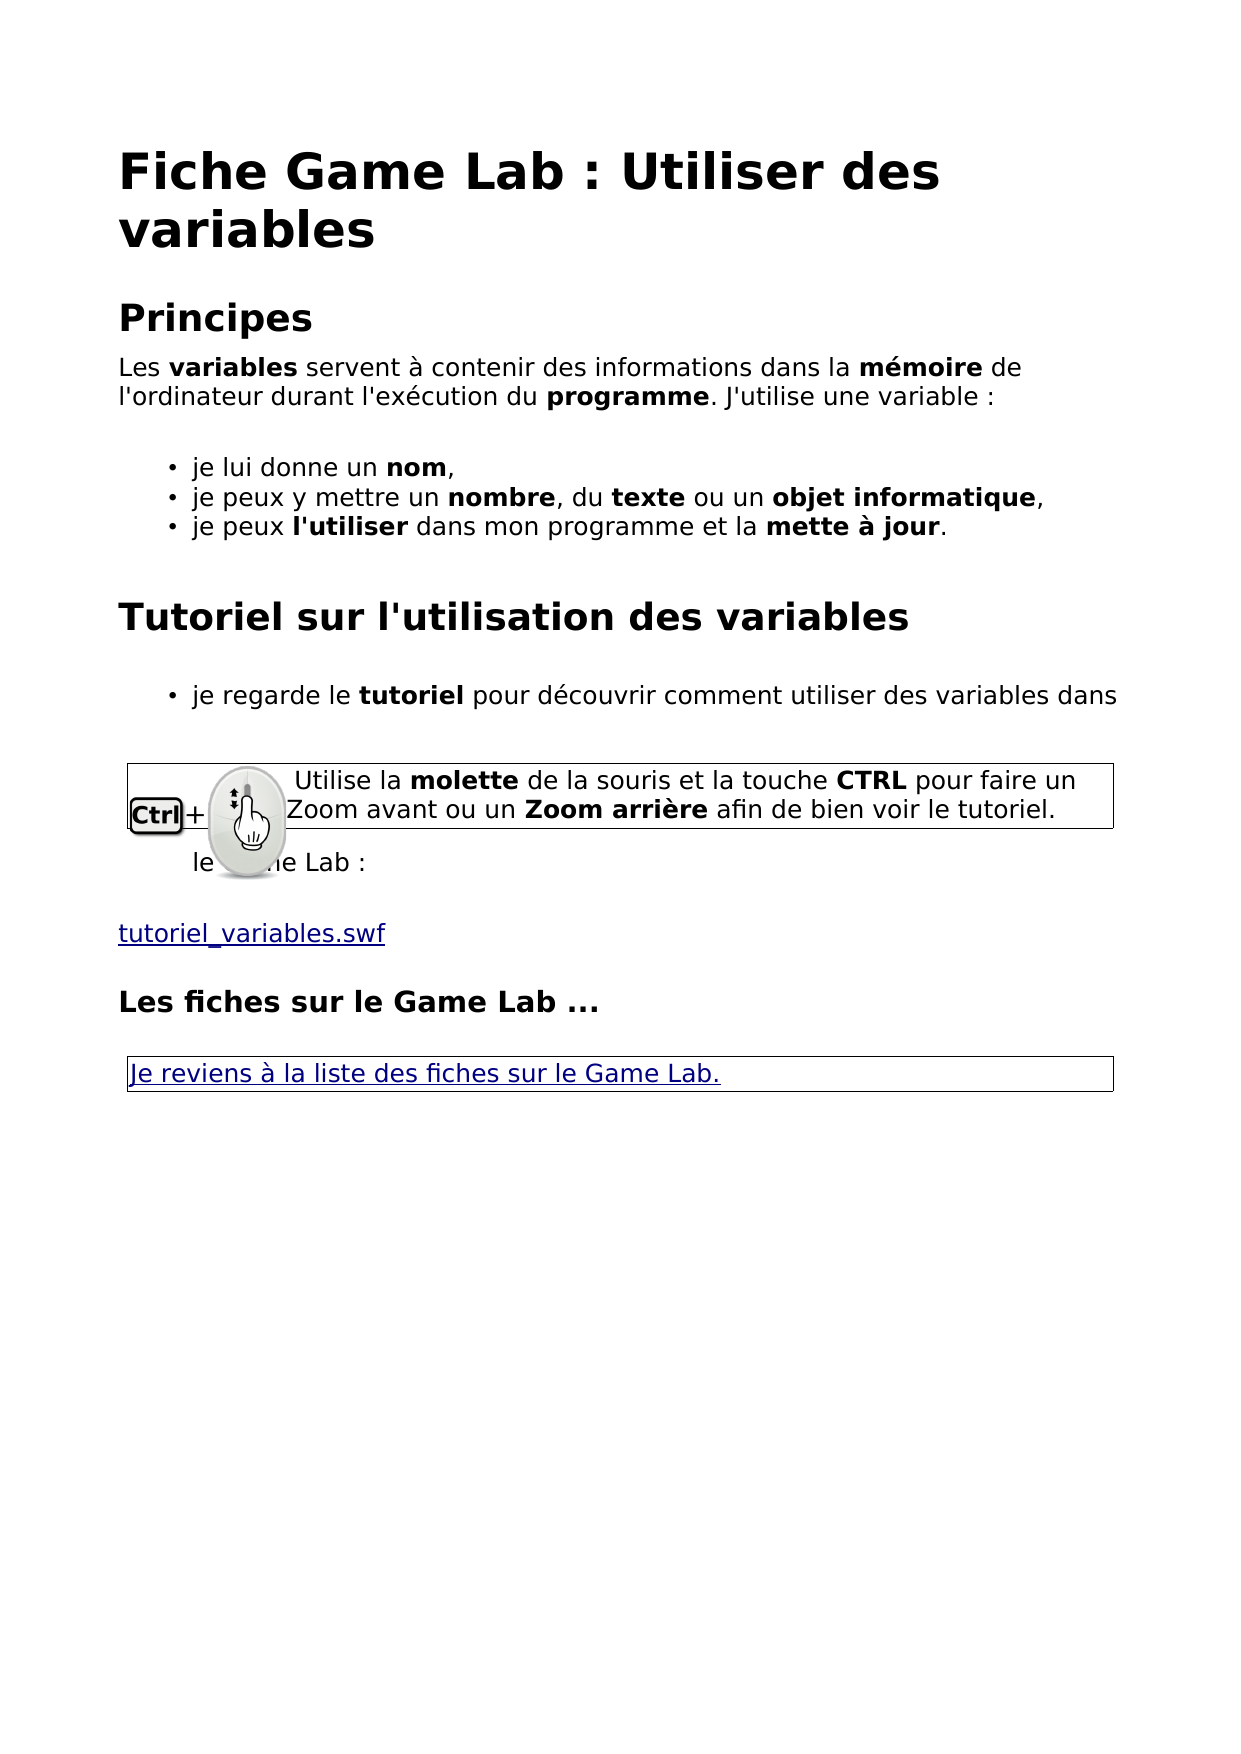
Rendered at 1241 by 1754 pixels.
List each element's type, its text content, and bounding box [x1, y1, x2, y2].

text tutoriel_variables.swf [118, 919, 1122, 948]
text Les variables servent à contenir des informations dans la mémoire de l'ordinateur durant l'exécution du programme. J'utilise une variable : [118, 353, 1122, 412]
list je regarde le tutoriel pour découvrir comment utiliser des variables dans le Game Lab : [287, 836, 1122, 877]
table_header Utilise la molette de la souris et la touche CTRL pour faire un Zoom avant ou un Zoom arrière afin de bien voir le tutoriel. [128, 764, 1113, 827]
subtitle Fiche Game Lab : Utiliser des variables [118, 143, 1122, 259]
list je peux y mettre un nombre, du texte ou un objet informatique, [177, 483, 1122, 512]
subtitle Les fiches sur le Game Lab ... [118, 986, 1122, 1020]
table_header Je reviens à la liste des fiches sur le Game Lab. [128, 1057, 1113, 1091]
subtitle Principes [118, 297, 1122, 341]
subtitle Tutoriel sur l'utilisation des variables [118, 596, 1122, 639]
picture [129, 766, 287, 880]
list je peux l'utiliser dans mon programme et la mette à jour. [177, 512, 1122, 541]
list je regarde le tutoriel pour découvrir comment utiliser des variables dans le Game Lab : [177, 681, 1122, 739]
list je lui donne un nom, [177, 453, 1122, 483]
